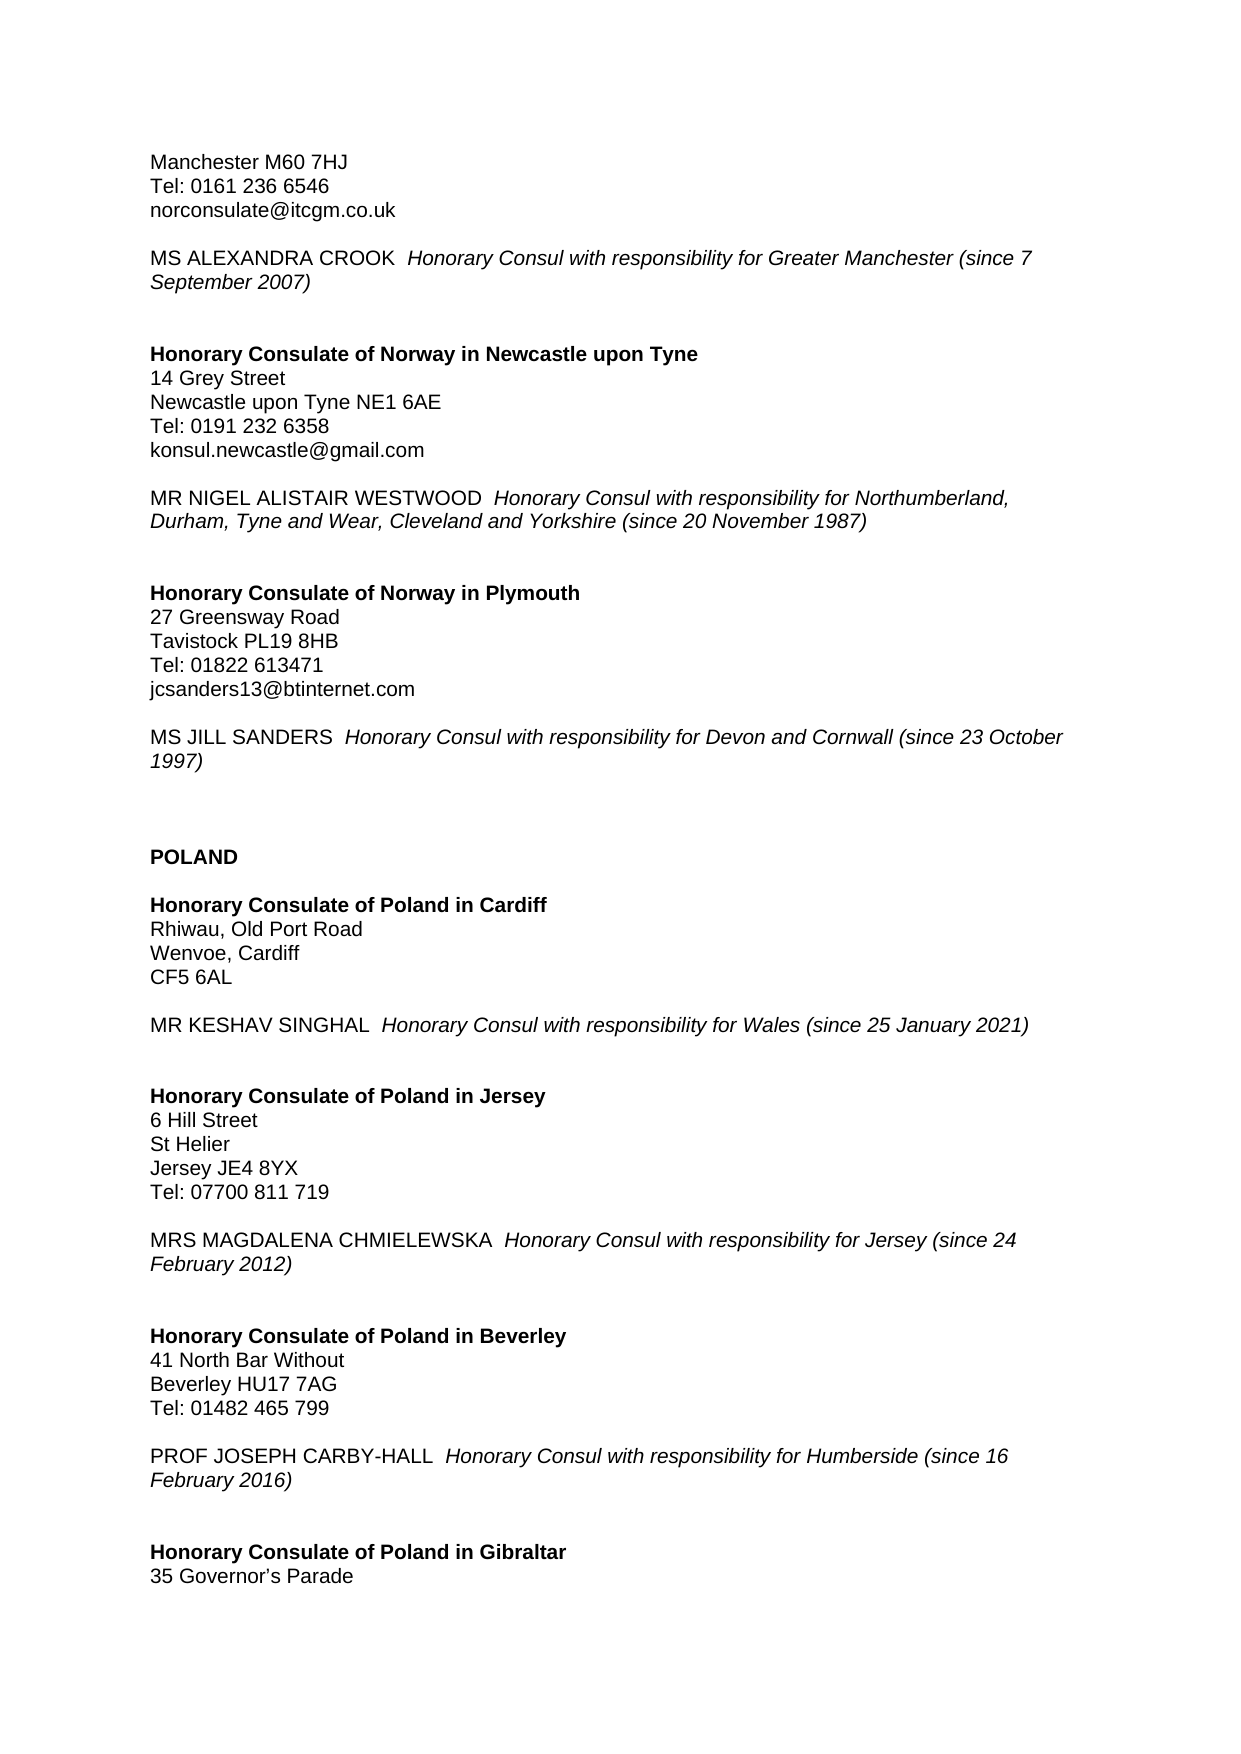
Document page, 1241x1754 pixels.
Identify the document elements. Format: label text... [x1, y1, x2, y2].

text norconsulate@itcgm.co.uk [150, 198, 1090, 222]
text MS JILL SANDERS Honorary Consul with responsibility for Devon and Cornwall (since 23 October 1997) [150, 725, 1090, 773]
text Jersey JE4 8YX [150, 1156, 1090, 1180]
text MS ALEXANDRA CROOK Honorary Consul with responsibility for Greater Manchester (since 7 September 2007) [150, 246, 1090, 294]
text Newcastle upon Tyne NE1 6AE [150, 389, 1090, 413]
text Tel: 01482 465 799 [150, 1396, 1090, 1420]
text Manchester M60 7HJ [150, 150, 1090, 174]
text jcsanders13@btinternet.com [150, 677, 1090, 701]
text Rhiwau, Old Port Road [150, 917, 1090, 941]
text Tel: 0161 236 6546 [150, 174, 1090, 198]
text Honorary Consulate of Norway in Plymouth [150, 581, 1090, 605]
text Tel: 07700 811 719 [150, 1180, 1090, 1204]
text Honorary Consulate of Poland in Gibraltar [150, 1539, 1090, 1563]
text Wenvoe, Cardiff [150, 941, 1090, 964]
text Honorary Consulate of Poland in Cardiff [150, 893, 1090, 917]
text 14 Grey Street [150, 366, 1090, 389]
text Tavistock PL19 8HB [150, 629, 1090, 653]
text Honorary Consulate of Poland in Jersey [150, 1084, 1090, 1108]
text 6 Hill Street [150, 1108, 1090, 1132]
text Tel: 0191 232 6358 [150, 413, 1090, 437]
text POLAND [150, 845, 1090, 869]
text MRS MAGDALENA CHMIELEWSKA Honorary Consul with responsibility for Jersey (since 24 February 2012) [150, 1228, 1090, 1276]
text 35 Governor’s Parade [150, 1563, 1090, 1587]
text CF5 6AL [150, 964, 1090, 988]
text Honorary Consulate of Norway in Newcastle upon Tyne [150, 342, 1090, 366]
text St Helier [150, 1132, 1090, 1156]
text konsul.newcastle@gmail.com [150, 437, 1090, 461]
text 41 North Bar Without [150, 1348, 1090, 1372]
text 27 Greensway Road [150, 605, 1090, 629]
text Beverley HU17 7AG [150, 1372, 1090, 1396]
text PROF JOSEPH CARBY-HALL Honorary Consul with responsibility for Humberside (since 16 February 2016) [150, 1444, 1090, 1492]
text Honorary Consulate of Poland in Beverley [150, 1324, 1090, 1348]
text MR KESHAV SINGHAL Honorary Consul with responsibility for Wales (since 25 January 2021) [150, 1012, 1090, 1036]
text Tel: 01822 613471 [150, 653, 1090, 677]
text MR NIGEL ALISTAIR WESTWOOD Honorary Consul with responsibility for Northumberland, Durham, Tyne and Wear, Cleveland and Yorkshire (since 20 November 1987) [150, 485, 1090, 533]
